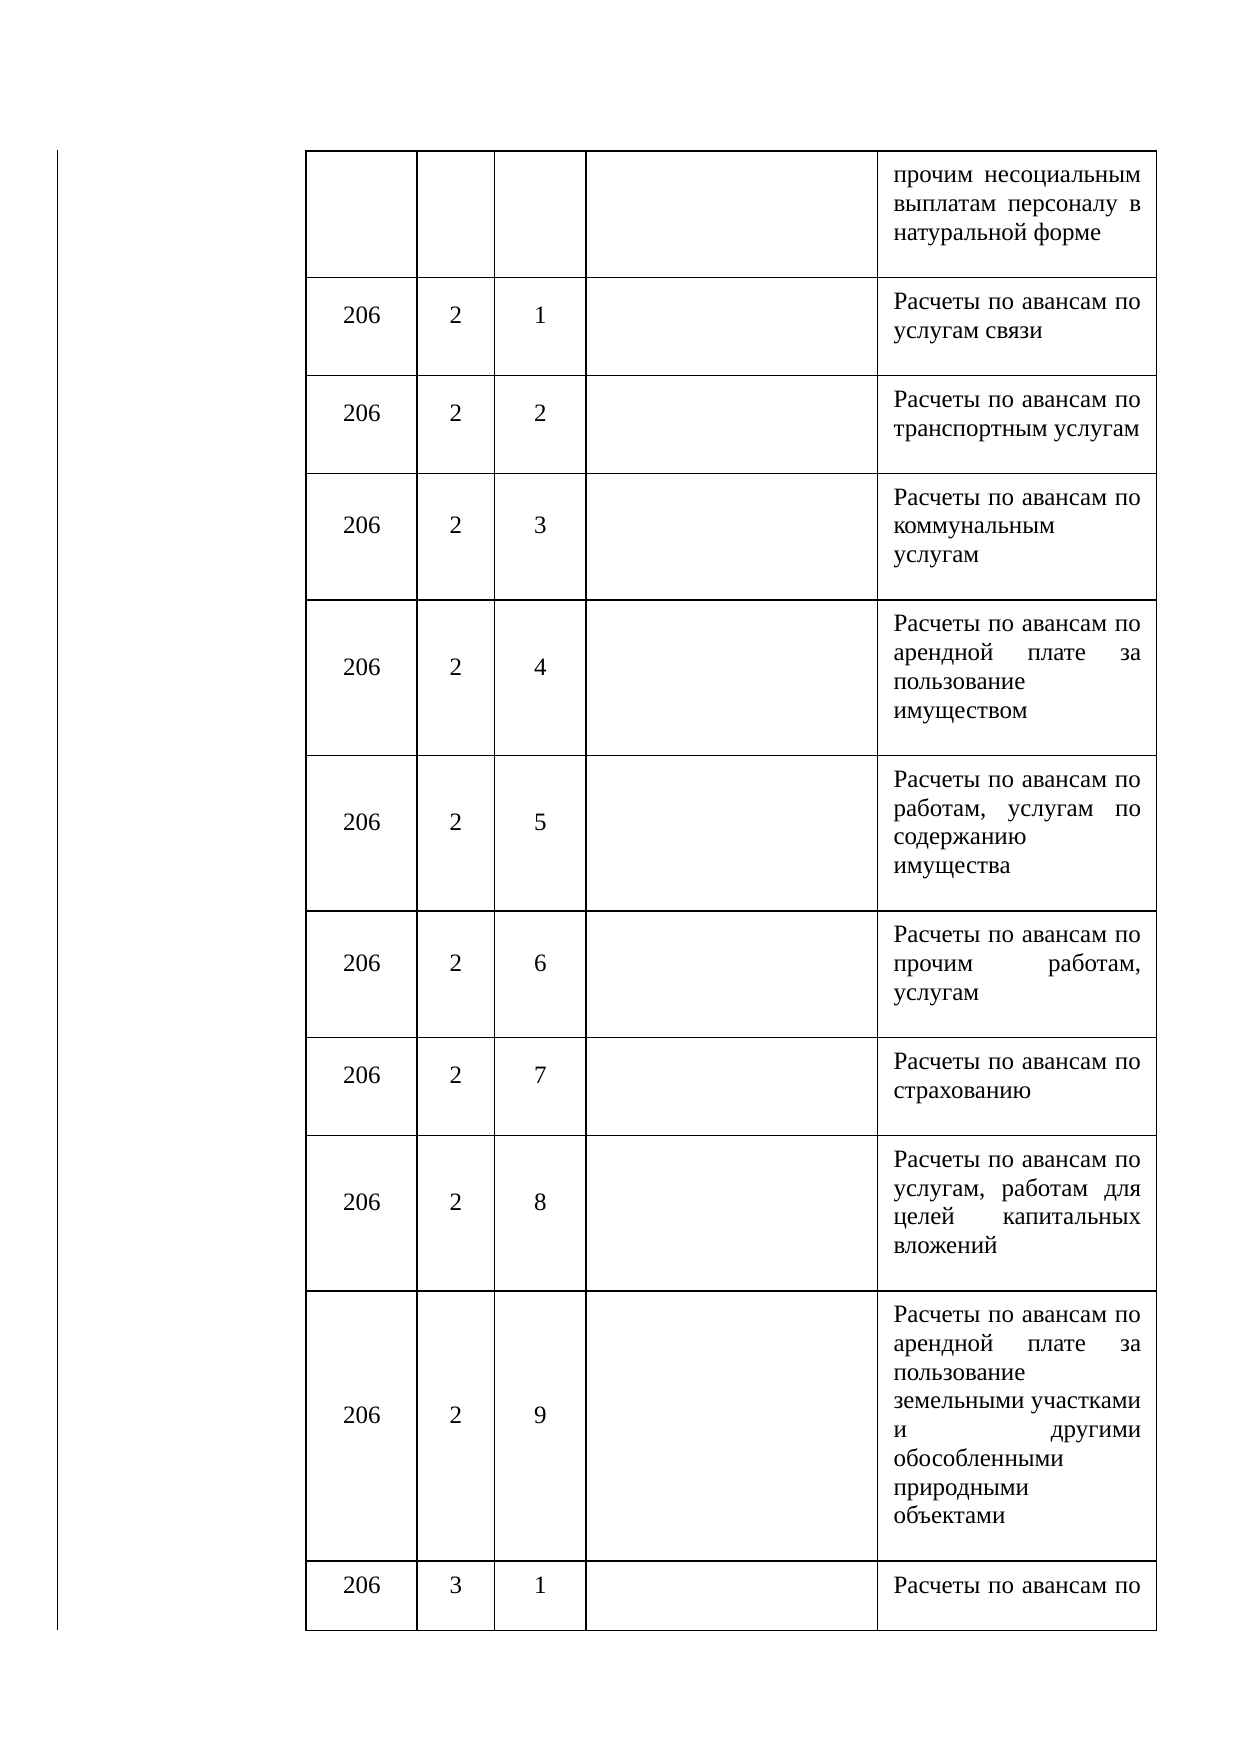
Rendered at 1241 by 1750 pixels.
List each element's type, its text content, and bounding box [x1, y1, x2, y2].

table_cell прочим несоциальным выплатам персоналу в натуральной форме [878, 152, 1156, 277]
table_cell [587, 1292, 877, 1560]
table_cell 2 [418, 376, 494, 472]
table_cell 2 [495, 376, 585, 472]
table_cell Расчеты по авансам по коммунальным услугам [878, 474, 1156, 599]
table_cell [58, 599, 305, 754]
table_cell [307, 152, 416, 277]
table_cell [587, 912, 877, 1037]
table_cell 1 [495, 1562, 585, 1629]
table_cell Расчеты по авансам по прочим работам, услугам [878, 912, 1156, 1037]
table_cell 6 [495, 912, 585, 1037]
table_cell 7 [495, 1038, 585, 1134]
table_cell [58, 473, 305, 599]
table_cell 2 [418, 1136, 494, 1290]
table_cell [58, 1037, 305, 1134]
table_cell 2 [418, 912, 494, 1037]
table_cell [587, 278, 877, 374]
table_cell [58, 375, 305, 472]
table_cell 206 [307, 1038, 416, 1134]
table_cell [587, 376, 877, 472]
table_cell [495, 152, 585, 277]
table_cell 2 [418, 278, 494, 374]
table_cell [587, 601, 877, 754]
table_cell [58, 755, 305, 910]
table_cell 1 [495, 278, 585, 374]
table_cell 206 [307, 601, 416, 754]
table_cell Расчеты по авансам по [878, 1562, 1156, 1629]
table_cell 2 [418, 474, 494, 599]
table_cell 206 [307, 376, 416, 472]
table_cell 5 [495, 756, 585, 910]
table_cell 2 [418, 756, 494, 910]
table_cell 206 [307, 912, 416, 1037]
table_cell Расчеты по авансам по страхованию [878, 1038, 1156, 1134]
table_cell [587, 1562, 877, 1629]
table_cell [587, 756, 877, 910]
table_cell 3 [418, 1562, 494, 1629]
table_cell [58, 910, 305, 1037]
table_cell 2 [418, 601, 494, 754]
table_cell 3 [495, 474, 585, 599]
table_cell [58, 150, 305, 277]
table_cell 206 [307, 278, 416, 374]
table_cell [587, 474, 877, 599]
table_cell [58, 1560, 305, 1629]
table_cell Расчеты по авансам по арендной плате за пользование имуществом [878, 601, 1156, 754]
table_cell Расчеты по авансам по услугам связи [878, 278, 1156, 374]
table_cell [587, 1136, 877, 1290]
table_cell [58, 1290, 305, 1560]
table_cell Расчеты по авансам по услугам, работам для целей капитальных вложений [878, 1136, 1156, 1290]
table_cell 206 [307, 1292, 416, 1560]
table_cell [587, 152, 877, 277]
table_cell 2 [418, 1038, 494, 1134]
table_cell 206 [307, 756, 416, 910]
table_cell 206 [307, 1562, 416, 1629]
table_cell [58, 277, 305, 374]
table_cell 206 [307, 1136, 416, 1290]
table_cell 8 [495, 1136, 585, 1290]
table_cell Расчеты по авансам по арендной плате за пользование земельными участками и другими обособленными природными объектами [878, 1292, 1156, 1560]
table_cell 206 [307, 474, 416, 599]
table_cell Расчеты по авансам по транспортным услугам [878, 376, 1156, 472]
table_cell [587, 1038, 877, 1134]
table_cell 9 [495, 1292, 585, 1560]
table_cell 2 [418, 1292, 494, 1560]
table_cell [418, 152, 494, 277]
table_cell [58, 1135, 305, 1290]
table_cell Расчеты по авансам по работам, услугам по содержанию имущества [878, 756, 1156, 910]
table_cell 4 [495, 601, 585, 754]
